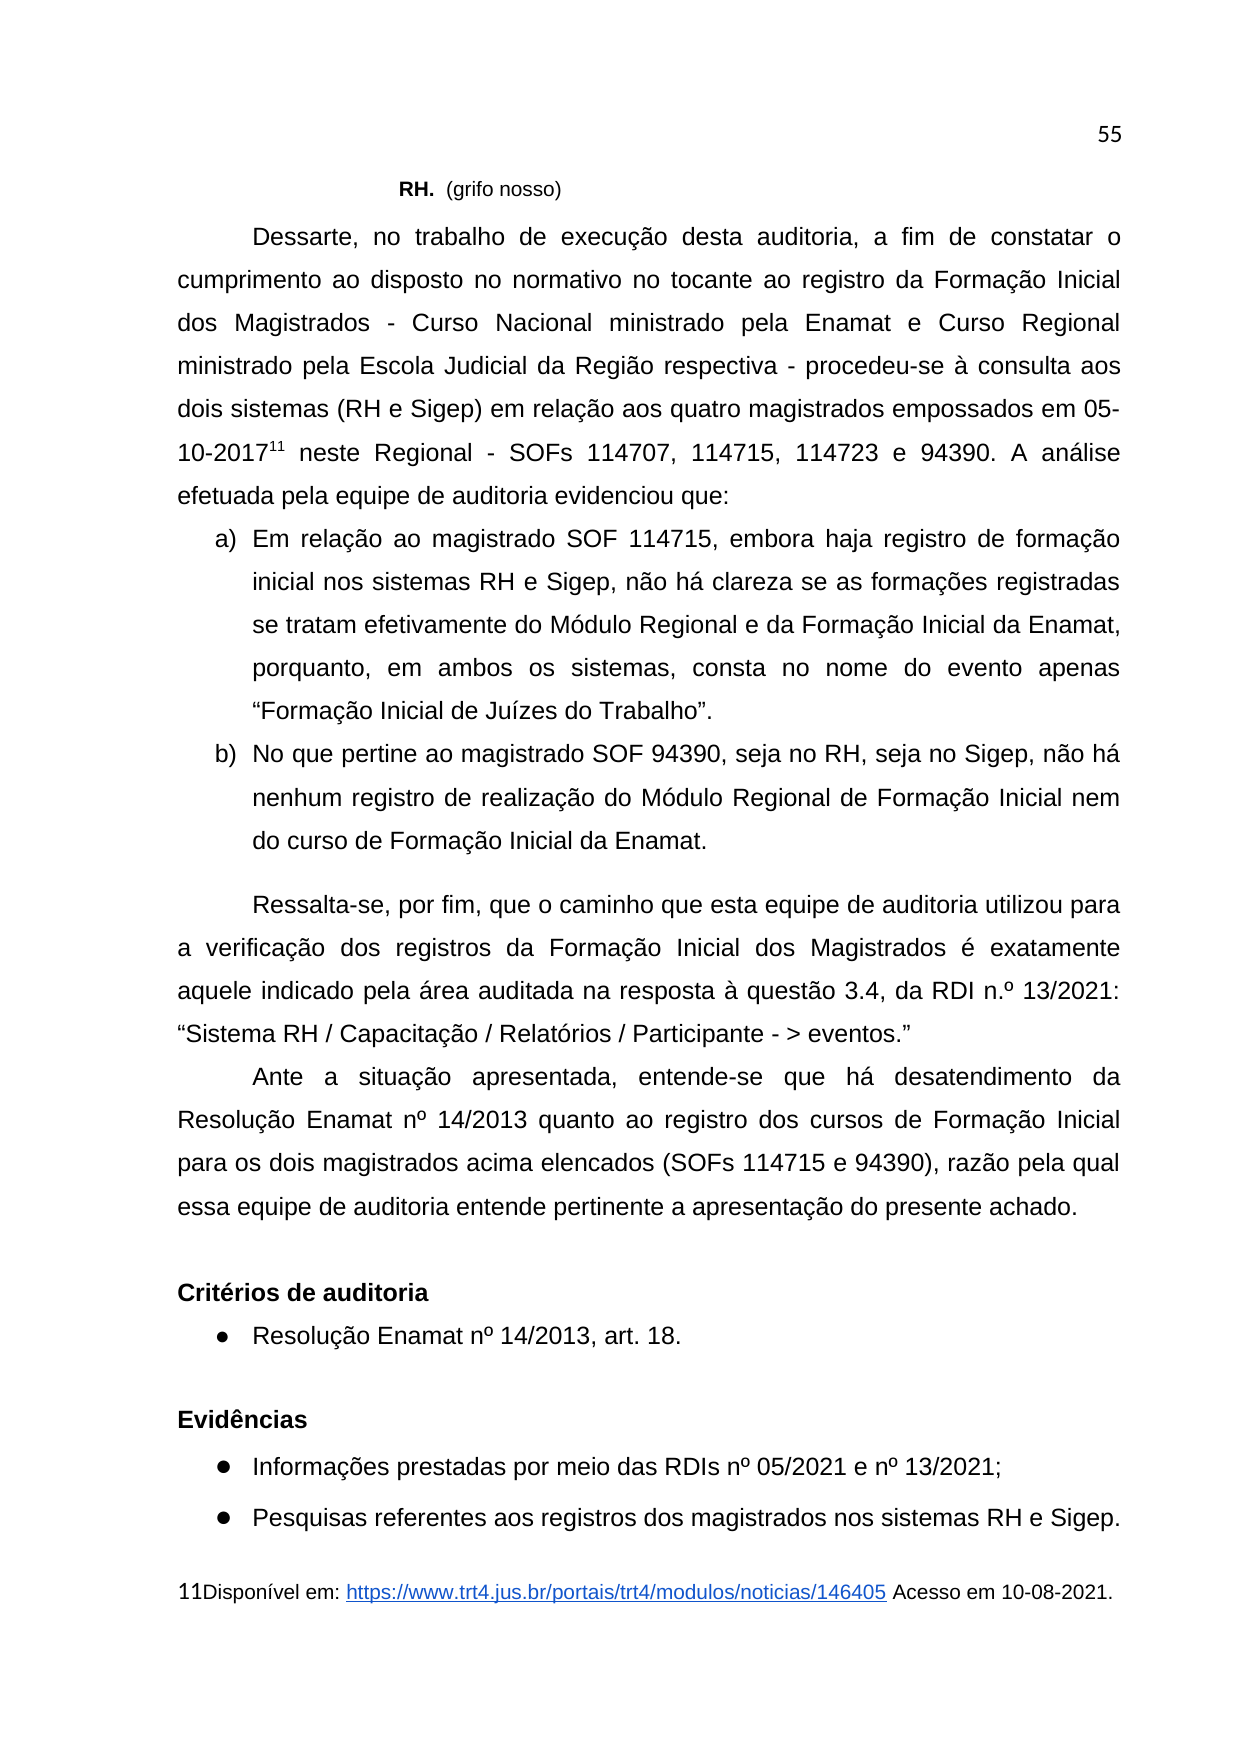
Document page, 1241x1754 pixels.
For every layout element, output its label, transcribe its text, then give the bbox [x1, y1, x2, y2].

list Resolução Enamat nº 14/2013, art. 18. [214, 1321, 1122, 1349]
text RH. (grifo nosso) [398, 177, 1122, 201]
text Critérios de auditoria [177, 1278, 1122, 1306]
text Evidências [177, 1405, 1122, 1434]
text Dessarte, no trabalho de execução desta auditoria, a fim de constatar o cumprimento ao disposto no normativo no tocante ao registro da Formação Inicial dos Magistrados - Curso Nacional ministrado pela Enamat e Curso Regional ministrado pela Escola Judicial da Região respectiva - procedeu-se à consulta aos dois sistemas (RH e Sigep) em relação aos quatro magistrados empossados em 05-10-2017 neste Regional - SOFs 114707, 114715, 114723 e 94390. A análise efetuada pela equipe de auditoria evidenciou que: [177, 222, 1122, 509]
text Ressalta-se, por fim, que o caminho que esta equipe de auditoria utilizou para a verificação dos registros da Formação Inicial dos Magistrados é exatamente aquele indicado pela área auditada na resposta à questão 3.4, da RDI n.º 13/2021: “Sistema RH / Capacitação / Relatórios / Participante - > eventos.” [177, 889, 1122, 1048]
list Informações prestadas por meio das RDIs nº 05/2021 e nº 13/2021; [214, 1448, 1122, 1482]
list Em relação ao magistrado SOF 114715, embora haja registro de formação inicial nos sistemas RH e Sigep, não há clareza se as formações registradas se tratam efetivamente do Módulo Regional e da Formação Inicial da Enamat, porquanto, em ambos os sistemas, consta no nome do evento apenas “Formação Inicial de Juízes do Trabalho”. [214, 524, 1122, 725]
list Pesquisas referentes aos registros dos magistrados nos sistemas RH e Sigep. [214, 1498, 1122, 1532]
list No que pertine ao magistrado SOF 94390, seja no RH, seja no Sigep, não há nenhum registro de realização do Módulo Regional de Formação Inicial nem do curso de Formação Inicial da Enamat. [214, 739, 1122, 854]
text Disponível em: https://www.trt4.jus.br/portais/trt4/modulos/noticias/146405 Acesso em 10-08-2021. [177, 1575, 1122, 1605]
text Ante a situação apresentada, entende-se que há desatendimento da Resolução Enamat nº 14/2013 quanto ao registro dos cursos de Formação Inicial para os dois magistrados acima elencados (SOFs 114715 e 94390), razão pela qual essa equipe de auditoria entende pertinente a apresentação do presente achado. [177, 1062, 1122, 1220]
